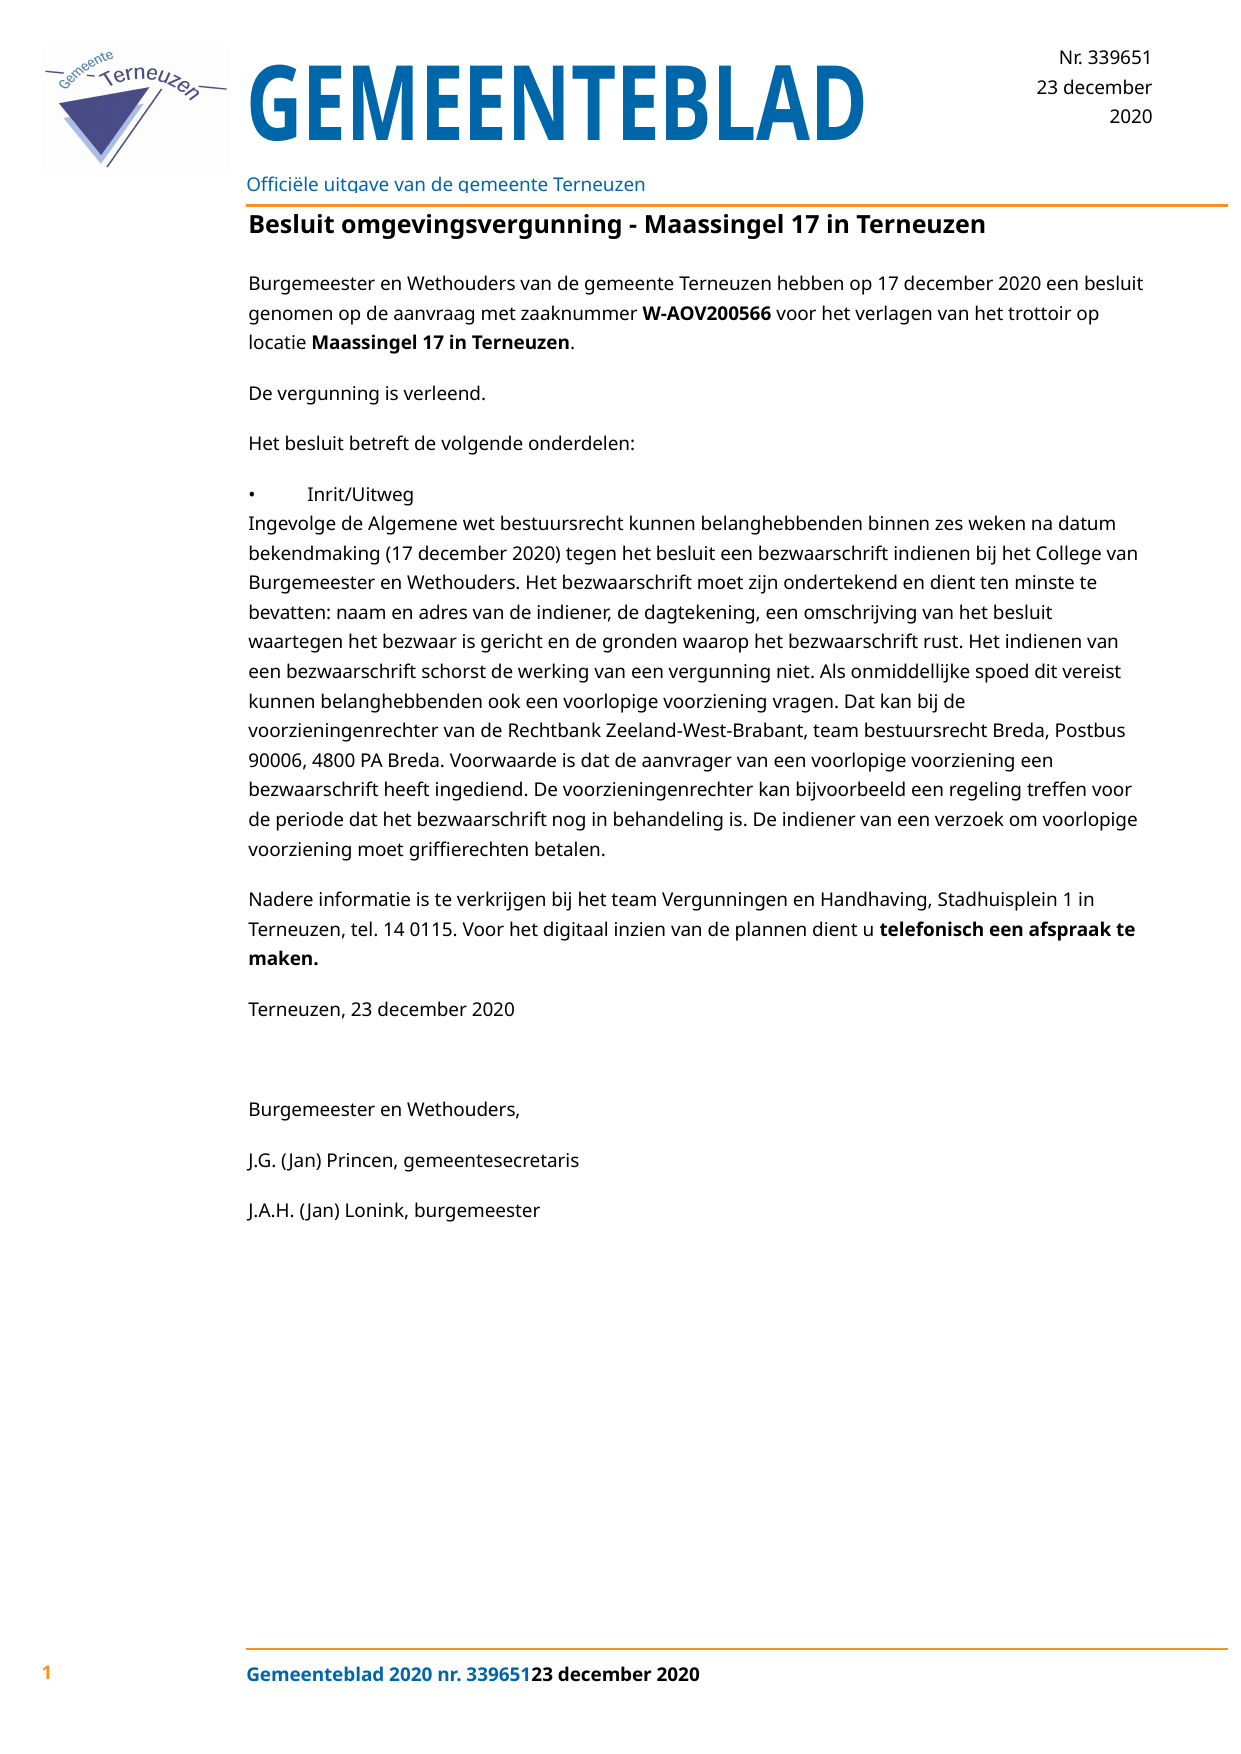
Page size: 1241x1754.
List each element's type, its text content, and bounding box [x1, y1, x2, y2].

text Het besluit betreft de volgende onderdelen: [248, 430, 1152, 456]
text J.A.H. (Jan) Lonink, burgemeester [248, 1197, 1152, 1223]
text Ingevolge de Algemene wet bestuursrecht kunnen belanghebbenden binnen zes weken na datum bekendmaking (17 december 2020) tegen het besluit een bezwaarschrift indienen bij het College van Burgemeester en Wethouders. Het bezwaarschrift moet zijn ondertekend en dient ten minste te bevatten: naam en adres van de indiener, de dagtekening, een omschrijving van het besluit waartegen het bezwaar is gericht en de gronden waarop het bezwaarschrift rust. Het indienen van een bezwaarschrift schorst de werking van een vergunning niet. Als onmiddellijke spoed dit vereist kunnen belanghebbenden ook een voorlopige voorziening vragen. Dat kan bij de voorzieningenrechter van de Rechtbank Zeeland-West-Brabant, team bestuursrecht Breda, Postbus 90006, 4800 PA Breda. Voorwaarde is dat de aanvrager van een voorlopige voorziening een bezwaarschrift heeft ingediend. De voorzieningenrechter kan bijvoorbeeld een regeling treffen voor de periode dat het bezwaarschrift nog in behandeling is. De indiener van een verzoek om voorlopige voorziening moet griffierechten betalen. [248, 510, 1152, 861]
text Terneuzen, 23 december 2020 [248, 996, 1152, 1021]
picture [41, 47, 231, 172]
text Nadere informatie is te verkrijgen bij het team Vergunningen en Handhaving, Stadhuisplein 1 in Terneuzen, tel. 14 0115. Voor het digitaal inzien van de plannen dient u telefonisch een afspraak te maken. [248, 886, 1152, 971]
list Inrit/Uitweg [248, 481, 1152, 506]
text Besluit omgevingsvergunning - Maassingel 17 in Terneuzen [248, 207, 1152, 241]
text De vergunning is verleend. [248, 380, 1152, 406]
text J.G. (Jan) Princen, gemeentesecretaris [248, 1147, 1152, 1173]
text Burgemeester en Wethouders van de gemeente Terneuzen hebben op 17 december 2020 een besluit genomen op de aanvraag met zaaknummer W-AOV200566 voor het verlagen van het trottoir op locatie Maassingel 17 in Terneuzen. [248, 270, 1152, 355]
text Burgemeester en Wethouders, [248, 1097, 1152, 1122]
